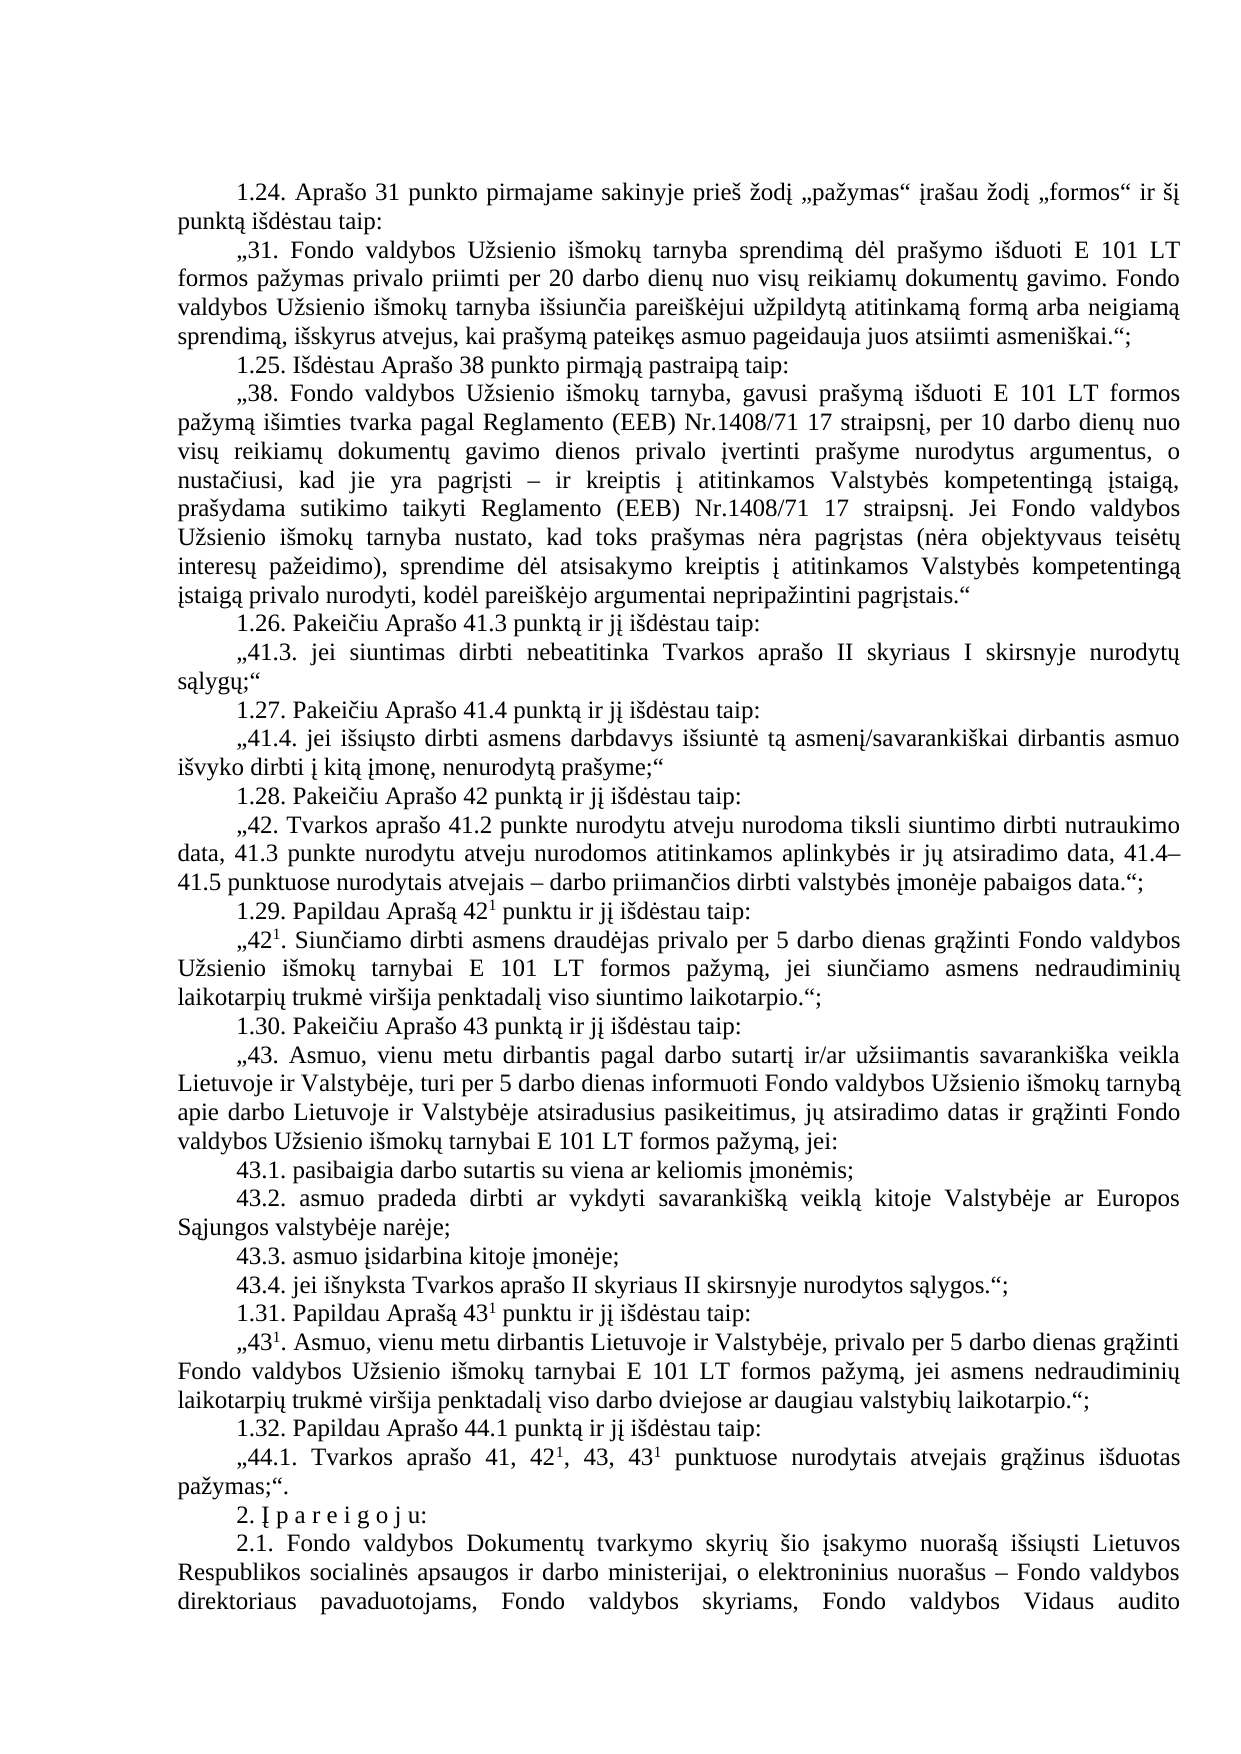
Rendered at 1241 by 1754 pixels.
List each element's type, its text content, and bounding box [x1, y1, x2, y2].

text 2.1. Fondo valdybos Dokumentų tvarkymo skyrių šio įsakymo nuorašą išsiųsti Lietuvos Respublikos socialinės apsaugos ir darbo ministerijai, o elektroninius nuorašus – Fondo valdybos direktoriaus pavaduotojams, Fondo valdybos skyriams, Fondo valdybos Vidaus audito [177, 1528, 1181, 1615]
text 43.2. asmuo pradeda dirbti ar vykdyti savarankišką veiklą kitoje Valstybėje ar Europos Sąjungos valstybėje narėje; [177, 1183, 1181, 1241]
text „44.1. Tvarkos aprašo 41, 421, 43, 431 punktuose nurodytais atvejais grąžinus išduotas pažymas;“. [177, 1442, 1181, 1500]
text „42. Tvarkos aprašo 41.2 punkte nurodytu atveju nurodoma tiksli siuntimo dirbti nutraukimo data, 41.3 punkte nurodytu atveju nurodomos atitinkamos aplinkybės ir jų atsiradimo data, 41.4–41.5 punktuose nurodytais atvejais – darbo priimančios dirbti valstybės įmonėje pabaigos data.“; [177, 810, 1181, 896]
text 1.31. Papildau Aprašą 431 punktu ir jį išdėstau taip: [177, 1298, 1181, 1327]
text 1.27. Pakeičiu Aprašo 41.4 punktą ir jį išdėstau taip: [177, 695, 1181, 723]
text „41.4. jei išsiųsto dirbti asmens darbdavys išsiuntė tą asmenį/savarankiškai dirbantis asmuo išvyko dirbti į kitą įmonę, nenurodytą prašyme;“ [177, 723, 1181, 781]
text 1.24. Aprašo 31 punkto pirmajame sakinyje prieš žodį „pažymas“ įrašau žodį „formos“ ir šį punktą išdėstau taip: [177, 177, 1181, 235]
text 43.1. pasibaigia darbo sutartis su viena ar keliomis įmonėmis; [177, 1155, 1181, 1183]
text 1.25. Išdėstau Aprašo 38 punkto pirmąją pastraipą taip: [177, 350, 1181, 378]
text 1.32. Papildau Aprašo 44.1 punktą ir jį išdėstau taip: [177, 1413, 1181, 1442]
text 43.4. jei išnyksta Tvarkos aprašo II skyriaus II skirsnyje nurodytos sąlygos.“; [177, 1270, 1181, 1298]
text „431. Asmuo, vienu metu dirbantis Lietuvoje ir Valstybėje, privalo per 5 darbo dienas grąžinti Fondo valdybos Užsienio išmokų tarnybai E 101 LT formos pažymą, jei asmens nedraudiminių laikotarpių trukmė viršija penktadalį viso darbo dviejose ar daugiau valstybių laikotarpio.“; [177, 1327, 1181, 1413]
text „31. Fondo valdybos Užsienio išmokų tarnyba sprendimą dėl prašymo išduoti E 101 LT formos pažymas privalo priimti per 20 darbo dienų nuo visų reikiamų dokumentų gavimo. Fondo valdybos Užsienio išmokų tarnyba išsiunčia pareiškėjui užpildytą atitinkamą formą arba neigiamą sprendimą, išskyrus atvejus, kai prašymą pateikęs asmuo pageidauja juos atsiimti asmeniškai.“; [177, 235, 1181, 350]
text „421. Siunčiamo dirbti asmens draudėjas privalo per 5 darbo dienas grąžinti Fondo valdybos Užsienio išmokų tarnybai E 101 LT formos pažymą, jei siunčiamo asmens nedraudiminių laikotarpių trukmė viršija penktadalį viso siuntimo laikotarpio.“; [177, 925, 1181, 1011]
text 43.3. asmuo įsidarbina kitoje įmonėje; [177, 1241, 1181, 1270]
text 2. Įpareigoju: [177, 1500, 1181, 1528]
text „43. Asmuo, vienu metu dirbantis pagal darbo sutartį ir/ar užsiimantis savarankiška veikla Lietuvoje ir Valstybėje, turi per 5 darbo dienas informuoti Fondo valdybos Užsienio išmokų tarnybą apie darbo Lietuvoje ir Valstybėje atsiradusius pasikeitimus, jų atsiradimo datas ir grąžinti Fondo valdybos Užsienio išmokų tarnybai E 101 LT formos pažymą, jei: [177, 1040, 1181, 1155]
text 1.29. Papildau Aprašą 421 punktu ir jį išdėstau taip: [177, 896, 1181, 925]
text „38. Fondo valdybos Užsienio išmokų tarnyba, gavusi prašymą išduoti E 101 LT formos pažymą išimties tvarka pagal Reglamento (EEB) Nr.1408/71 17 straipsnį, per 10 darbo dienų nuo visų reikiamų dokumentų gavimo dienos privalo įvertinti prašyme nurodytus argumentus, o nustačiusi, kad jie yra pagrįsti – ir kreiptis į atitinkamos Valstybės kompetentingą įstaigą, prašydama sutikimo taikyti Reglamento (EEB) Nr.1408/71 17 straipsnį. Jei Fondo valdybos Užsienio išmokų tarnyba nustato, kad toks prašymas nėra pagrįstas (nėra objektyvaus teisėtų interesų pažeidimo), sprendime dėl atsisakymo kreiptis į atitinkamos Valstybės kompetentingą įstaigą privalo nurodyti, kodėl pareiškėjo argumentai nepripažintini pagrįstais.“ [177, 378, 1181, 608]
text 1.28. Pakeičiu Aprašo 42 punktą ir jį išdėstau taip: [177, 781, 1181, 810]
text „41.3. jei siuntimas dirbti nebeatitinka Tvarkos aprašo II skyriaus I skirsnyje nurodytų sąlygų;“ [177, 637, 1181, 695]
text 1.26. Pakeičiu Aprašo 41.3 punktą ir jį išdėstau taip: [177, 608, 1181, 637]
text 1.30. Pakeičiu Aprašo 43 punktą ir jį išdėstau taip: [177, 1011, 1181, 1040]
